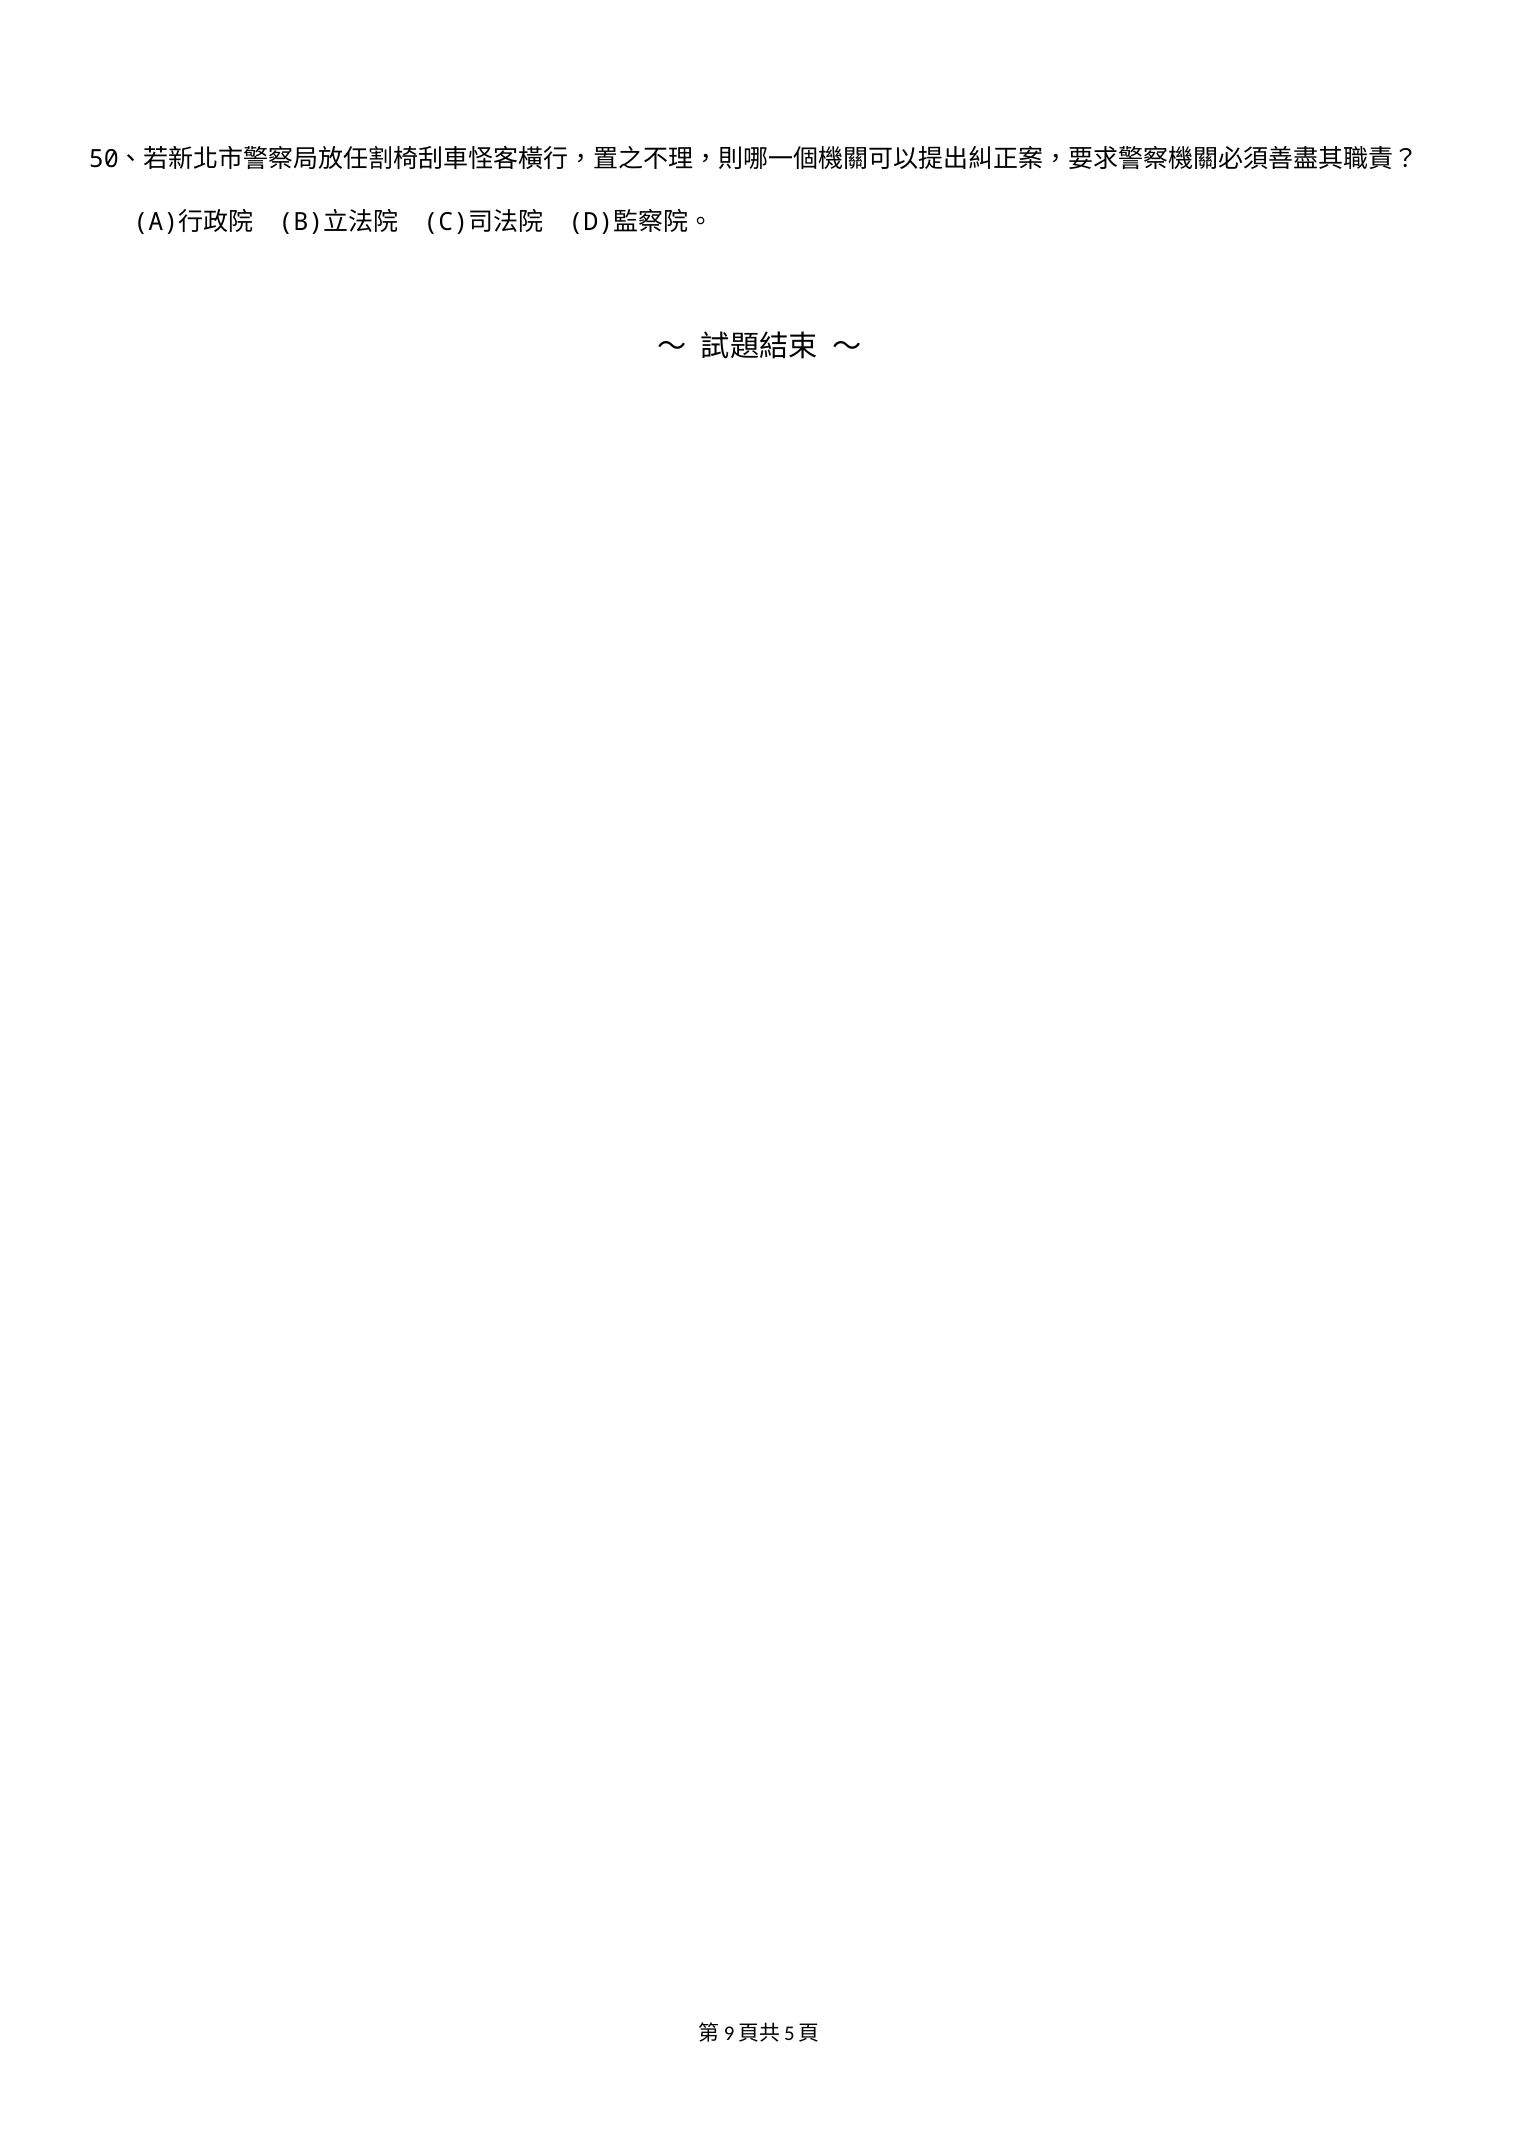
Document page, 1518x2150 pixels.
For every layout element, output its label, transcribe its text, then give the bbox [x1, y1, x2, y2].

text 50、若新北市警察局放任割椅刮車怪客橫行，置之不理，則哪一個機關可以提出糾正案，要求警察機關必須善盡其職責？ [89, 115, 1429, 177]
text (A)行政院 (B)立法院 (C)司法院 (D)監察院。 [133, 177, 1429, 240]
text 〜 試題結束 〜 [89, 302, 1429, 365]
